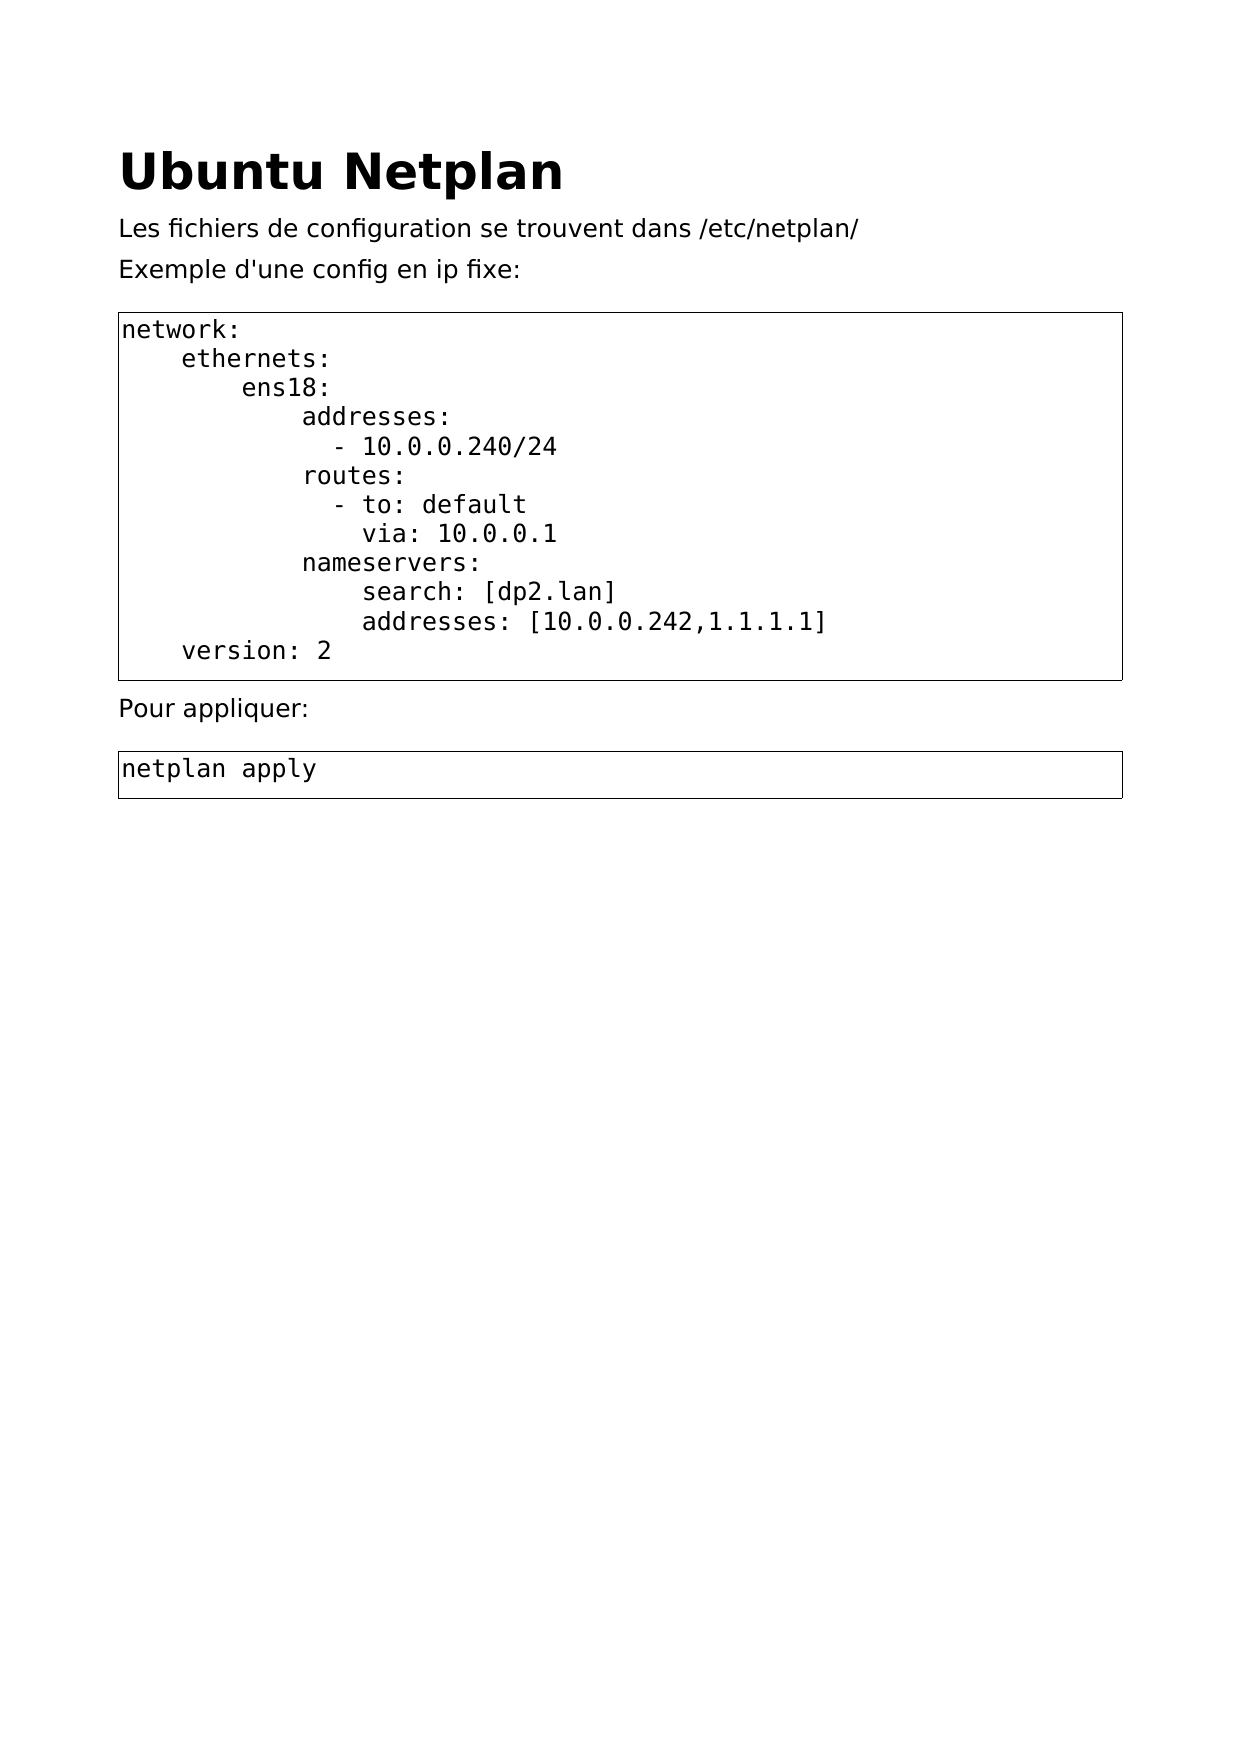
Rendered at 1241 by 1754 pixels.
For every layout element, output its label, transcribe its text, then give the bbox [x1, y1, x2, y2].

table_header netplan apply [119, 752, 1122, 798]
text Les fichiers de configuration se trouvent dans /etc/netplan/ [118, 214, 1122, 243]
table_header network: ethernets: ens18: addresses: - 10.0.0.240/24 routes: - to: default via: 10.0.0.1 nameservers: search: [dp2.lan] addresses: [10.0.0.242,1.1.1.1] version: 2 [119, 313, 1122, 680]
text Exemple d'une config en ip fixe: [118, 256, 1122, 285]
subtitle Ubuntu Netplan [118, 143, 1122, 201]
text Pour appliquer: [118, 694, 1122, 724]
